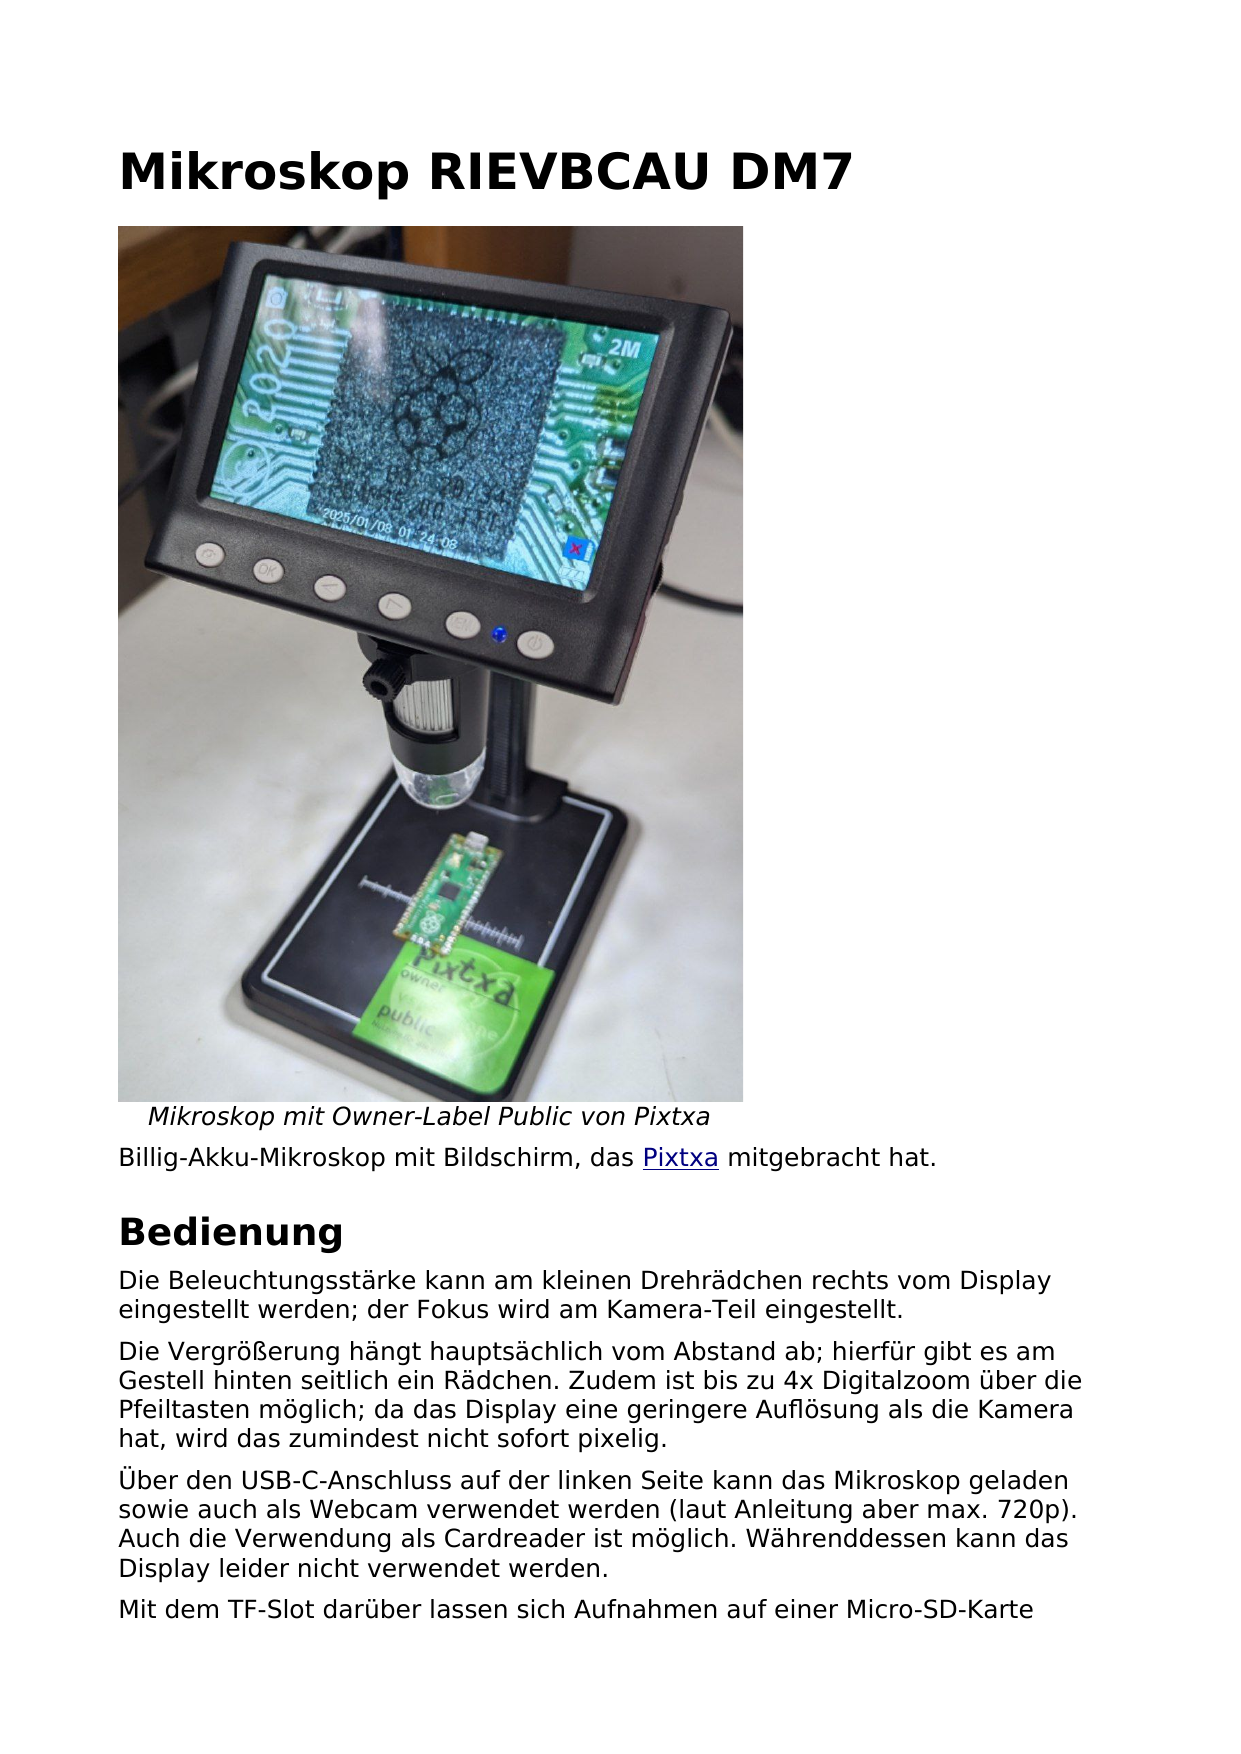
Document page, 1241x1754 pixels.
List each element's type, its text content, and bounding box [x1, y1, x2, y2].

subtitle Mikroskop RIEVBCAU DM7 [118, 143, 1122, 201]
text Billig-Akku-Mikroskop mit Bildschirm, das Pixtxa mitgebracht hat. [118, 1143, 1122, 1173]
picture [118, 226, 744, 1102]
text Mit dem TF-Slot darüber lassen sich Aufnahmen auf einer Micro-SD-Karte [118, 1596, 1122, 1625]
text Mikroskop mit Owner-Label Public von Pixtxa [118, 1102, 743, 1131]
subtitle Bedienung [118, 1210, 1122, 1254]
text Die Beleuchtungsstärke kann am kleinen Drehrädchen rechts vom Display eingestellt werden; der Fokus wird am Kamera-Teil eingestellt. [118, 1266, 1122, 1325]
text Die Vergrößerung hängt hauptsächlich vom Abstand ab; hierfür gibt es am Gestell hinten seitlich ein Rädchen. Zudem ist bis zu 4x Digitalzoom über die Pfeiltasten möglich; da das Display eine geringere Auflösung als die Kamera hat, wird das zumindest nicht sofort pixelig. [118, 1337, 1122, 1454]
text Über den USB-C-Anschluss auf der linken Seite kann das Mikroskop geladen sowie auch als Webcam verwendet werden (laut Anleitung aber max. 720p). Auch die Verwendung als Cardreader ist möglich. Währenddessen kann das Display leider nicht verwendet werden. [118, 1466, 1122, 1583]
